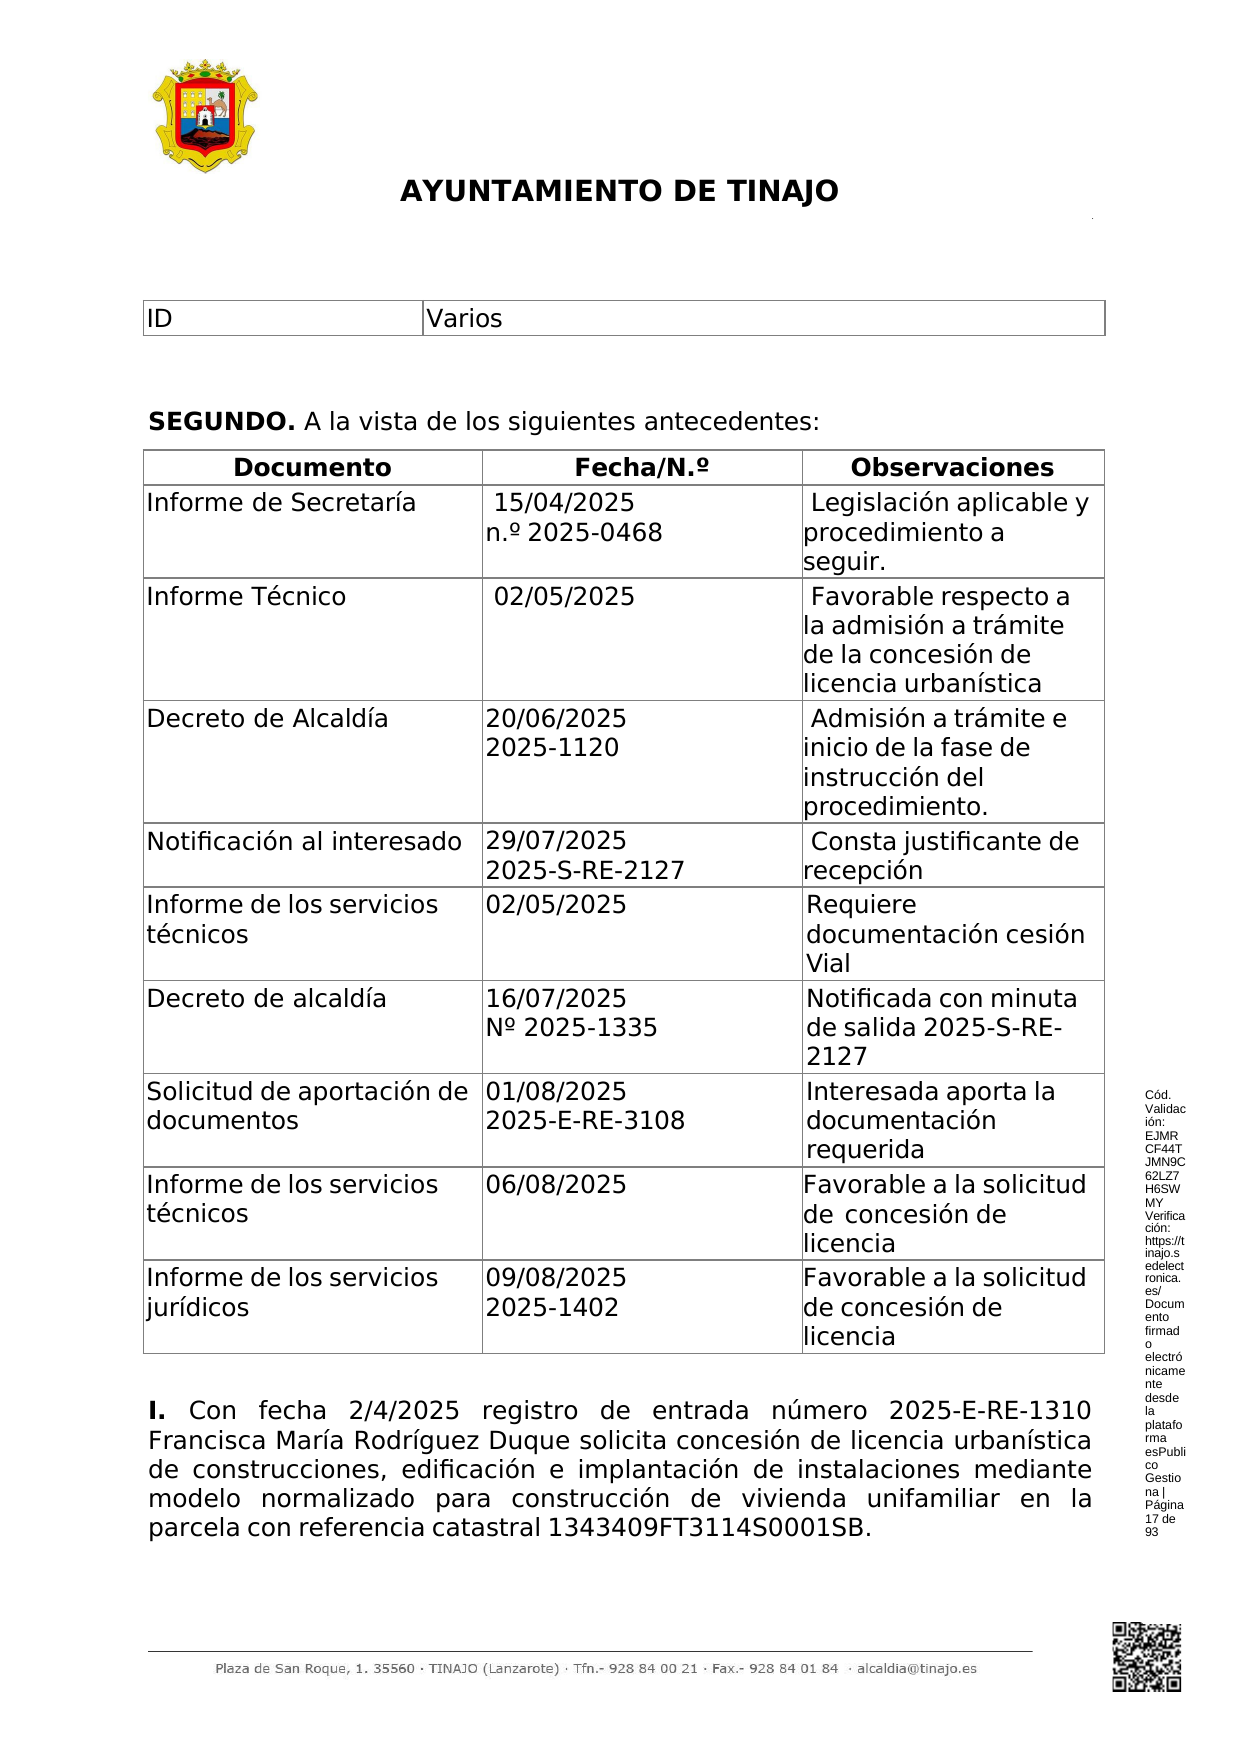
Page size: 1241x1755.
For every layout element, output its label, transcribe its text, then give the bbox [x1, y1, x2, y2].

table_cell Favorable a la solicitud de concesión de licencia [803, 1261, 1104, 1352]
table_cell Notificación al interesado [144, 824, 482, 886]
table_cell 06/08/2025 [483, 1168, 802, 1259]
table_cell 20/06/2025 2025-1120 [483, 701, 802, 822]
table_cell Informe de Secretaría [144, 486, 482, 577]
table_cell Informe de los servicios técnicos [144, 1168, 482, 1259]
table_cell Informe de los servicios técnicos [144, 888, 482, 979]
table_cell 02/05/2025 [483, 888, 802, 979]
table_cell Decreto de Alcaldía [144, 701, 482, 822]
table_cell 01/08/2025 2025-E-RE-3108 [483, 1074, 802, 1166]
table_cell Consta justificante de recepción [803, 824, 1104, 886]
table_cell Requiere documentación cesión Vial [803, 888, 1104, 979]
table_cell 02/05/2025 [483, 579, 802, 700]
table_cell Decreto de alcaldía [144, 981, 482, 1073]
table_cell Solicitud de aportación de documentos [144, 1074, 482, 1166]
table_cell Interesada aporta la documentación requerida [803, 1074, 1104, 1166]
table_cell Admisión a trámite e inicio de la fase de instrucción del procedimiento. [803, 701, 1104, 822]
table_header Observaciones [803, 451, 1104, 484]
table_cell 29/07/2025 2025-S-RE-2127 [483, 824, 802, 886]
list Con fecha 2/4/2025 registro de entrada número 2025-E-RE-1310 Francisca María Rodríguez Duque solicita concesión de licencia urbanística de construcciones, edificación e implantación de instalaciones mediante modelo normalizado para construcción de vivienda unifamiliar en la parcela con referencia catastral 1343409FT3114S0001SB. [148, 1396, 1093, 1543]
list Verificación: https://tinajo.sedelectronica.es/ [1145, 1210, 1186, 1297]
table_cell Legislación aplicable y procedimiento a seguir. [803, 486, 1104, 577]
table_cell Notificada con minuta de salida 2025-S-RE- 2127 [803, 981, 1104, 1073]
table_cell Informe Técnico [144, 579, 482, 700]
table_header ID [144, 301, 422, 334]
list Cód. Validación: EJMRCF44TJMN9C62LZ7H6SWMY [1145, 1089, 1186, 1210]
table_cell Informe de los servicios jurídicos [144, 1261, 482, 1352]
table_cell 09/08/2025 2025-1402 [483, 1261, 802, 1352]
list [1143, 1087, 1186, 1624]
table_header Documento [144, 451, 482, 484]
list Documento firmado electrónicamente desde la plataforma esPublico Gestiona | Página 17 de 93 [1145, 1297, 1186, 1539]
table_cell 16/07/2025 Nº 2025-1335 [483, 981, 802, 1073]
text SEGUNDO. A la vista de los siguientes antecedentes: [148, 407, 1170, 436]
table_cell 15/04/2025 n.º 2025-0468 [483, 486, 802, 577]
table_cell Favorable respecto a la admisión a trámite de la concesión de licencia urbanística [803, 579, 1104, 700]
table_header Varios [424, 301, 1104, 334]
table_header Fecha/N.º [483, 451, 802, 484]
table_cell Favorable a la solicitud de concesión de licencia [803, 1168, 1104, 1259]
